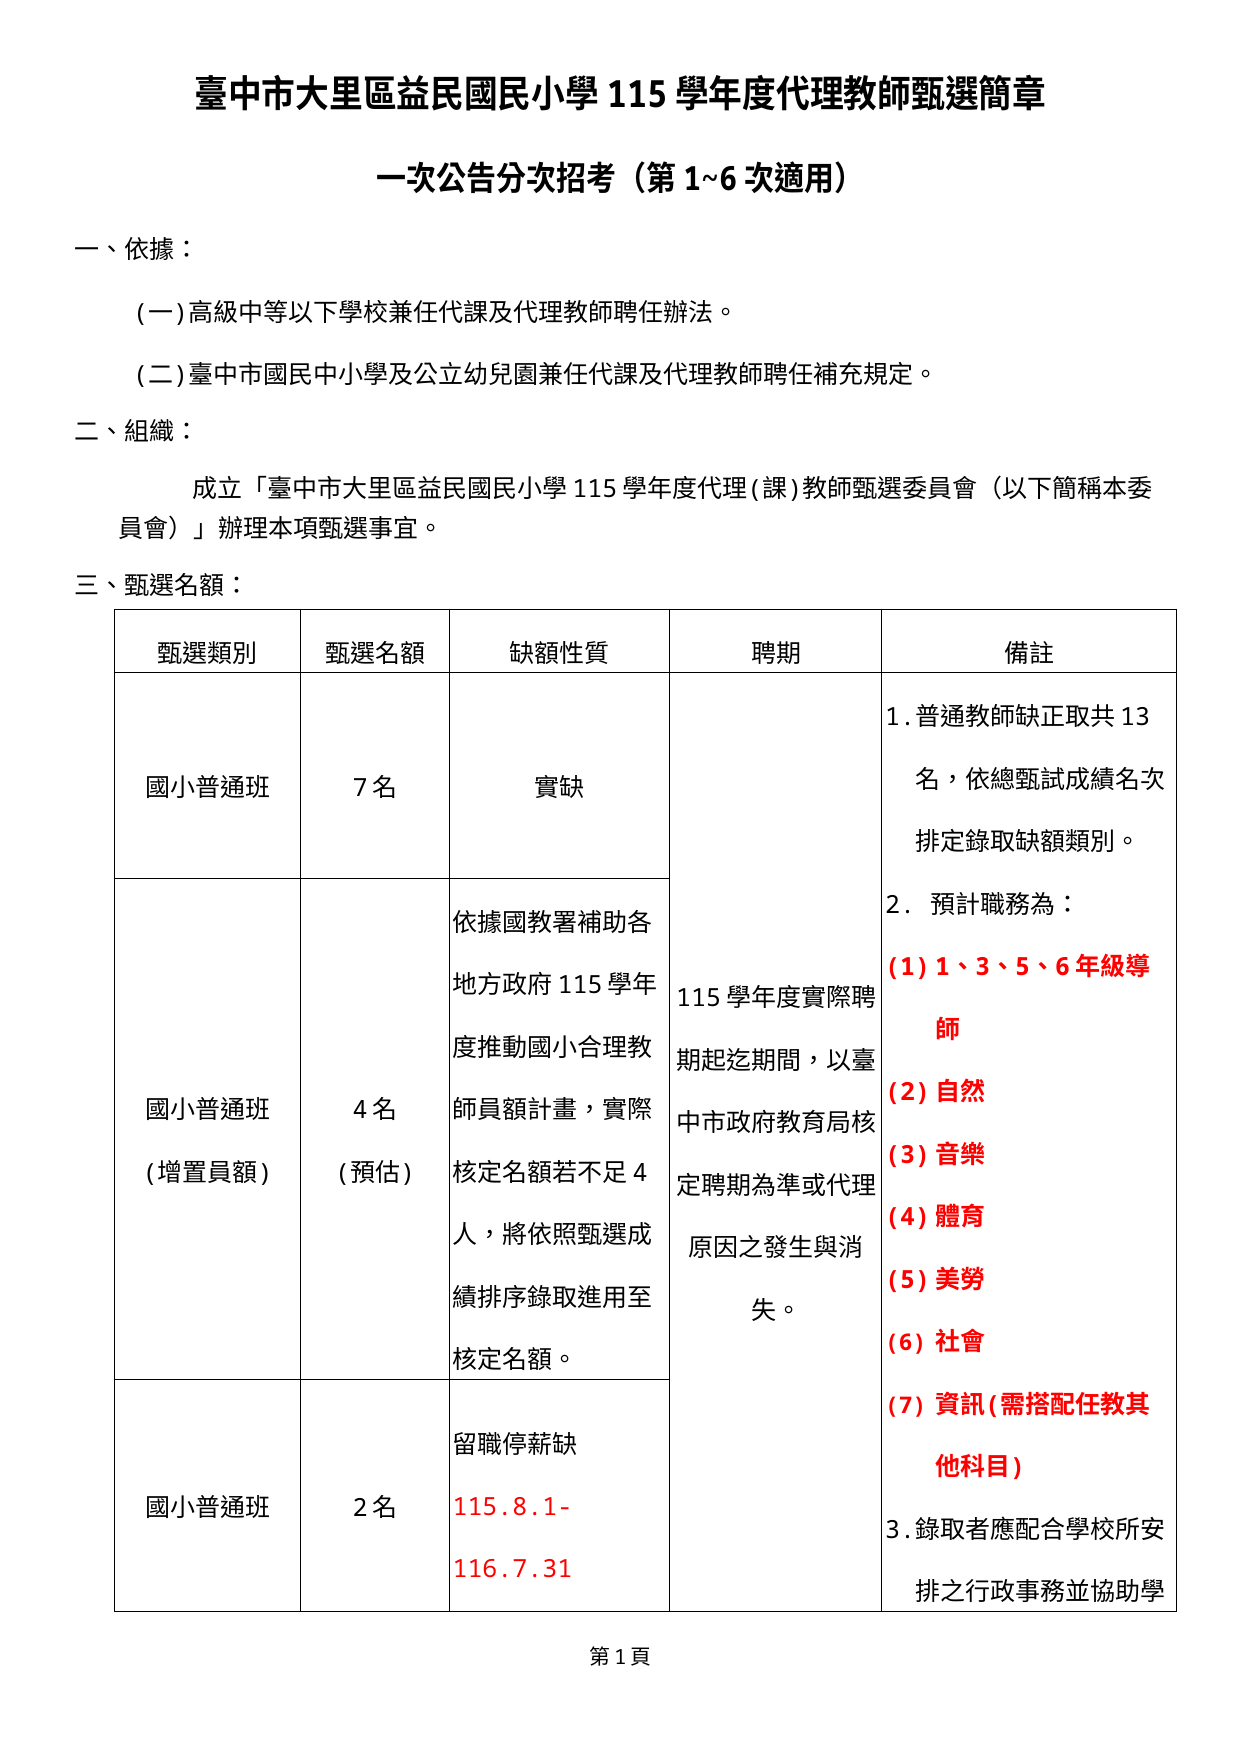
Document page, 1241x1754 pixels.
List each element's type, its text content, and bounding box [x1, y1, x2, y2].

text 成立「臺中市大里區益民國民小學115學年度代理(課)教師甄選委員會（以下簡稱本委員會）」辦理本項甄選事宜。 [118, 468, 1166, 544]
table_header 甄選類別 [115, 610, 300, 672]
table_header 聘期 [670, 610, 881, 672]
table_header 甄選名額 [301, 610, 449, 672]
table_cell 留職停薪缺 115.8.1-116.7.31 [450, 1380, 669, 1611]
table_header 缺額性質 [450, 610, 669, 672]
text (二)臺中市國民中小學及公立幼兒園兼任代課及代理教師聘任補充規定。 [74, 331, 1166, 394]
text 臺中市大里區益民國民小學115學年度代理教師甄選簡章 [74, 68, 1166, 117]
table_cell 7名 [301, 673, 449, 878]
table_cell 2名 [301, 1380, 449, 1611]
table_cell 國小普通班 (增置員額) [115, 879, 300, 1379]
text (一)高級中等以下學校兼任代課及代理教師聘任辦法。 [74, 269, 1166, 331]
table_cell 115學年度實際聘期起迄期間，以臺中市政府教育局核定聘期為準或代理原因之發生與消失。 [670, 673, 881, 1611]
table_cell 實缺 [450, 673, 669, 878]
text 一次公告分次招考（第1~6次適用） [74, 156, 1166, 199]
table_cell 4名 (預估) [301, 879, 449, 1379]
table_cell 1.普通教師缺正取共13名，依總甄試成績名次排定錄取缺額類別。 2. 預計職務為： 1、3、5、6年級導師 自然 音樂 體育 美勞 社會 資訊(需搭配任教其他科目) 3.錄取者應配合學校所安排之行政事務並協助學校團隊訓練工作。 4.視甄選需求備取若干名。 5.本校若有新增各甄選類別長期代理代課教師缺額，得由各甄選類別備取人員依備取順位依序進用，備取時間至115年8月 29日止。 [882, 673, 1176, 1611]
table_cell 國小普通班 [115, 673, 300, 878]
text 一、依據： [74, 229, 1166, 265]
table_cell 依據國教署補助各地方政府115學年度推動國小合理教師員額計畫，實際核定名額若不足4 人，將依照甄選成績排序錄取進用至核定名額。 [450, 879, 669, 1379]
table_cell 國小普通班 [115, 1380, 300, 1611]
text 三、甄選名額： [74, 565, 1166, 601]
text 二、組織： [74, 411, 1166, 447]
table_header 備註 [882, 610, 1176, 672]
